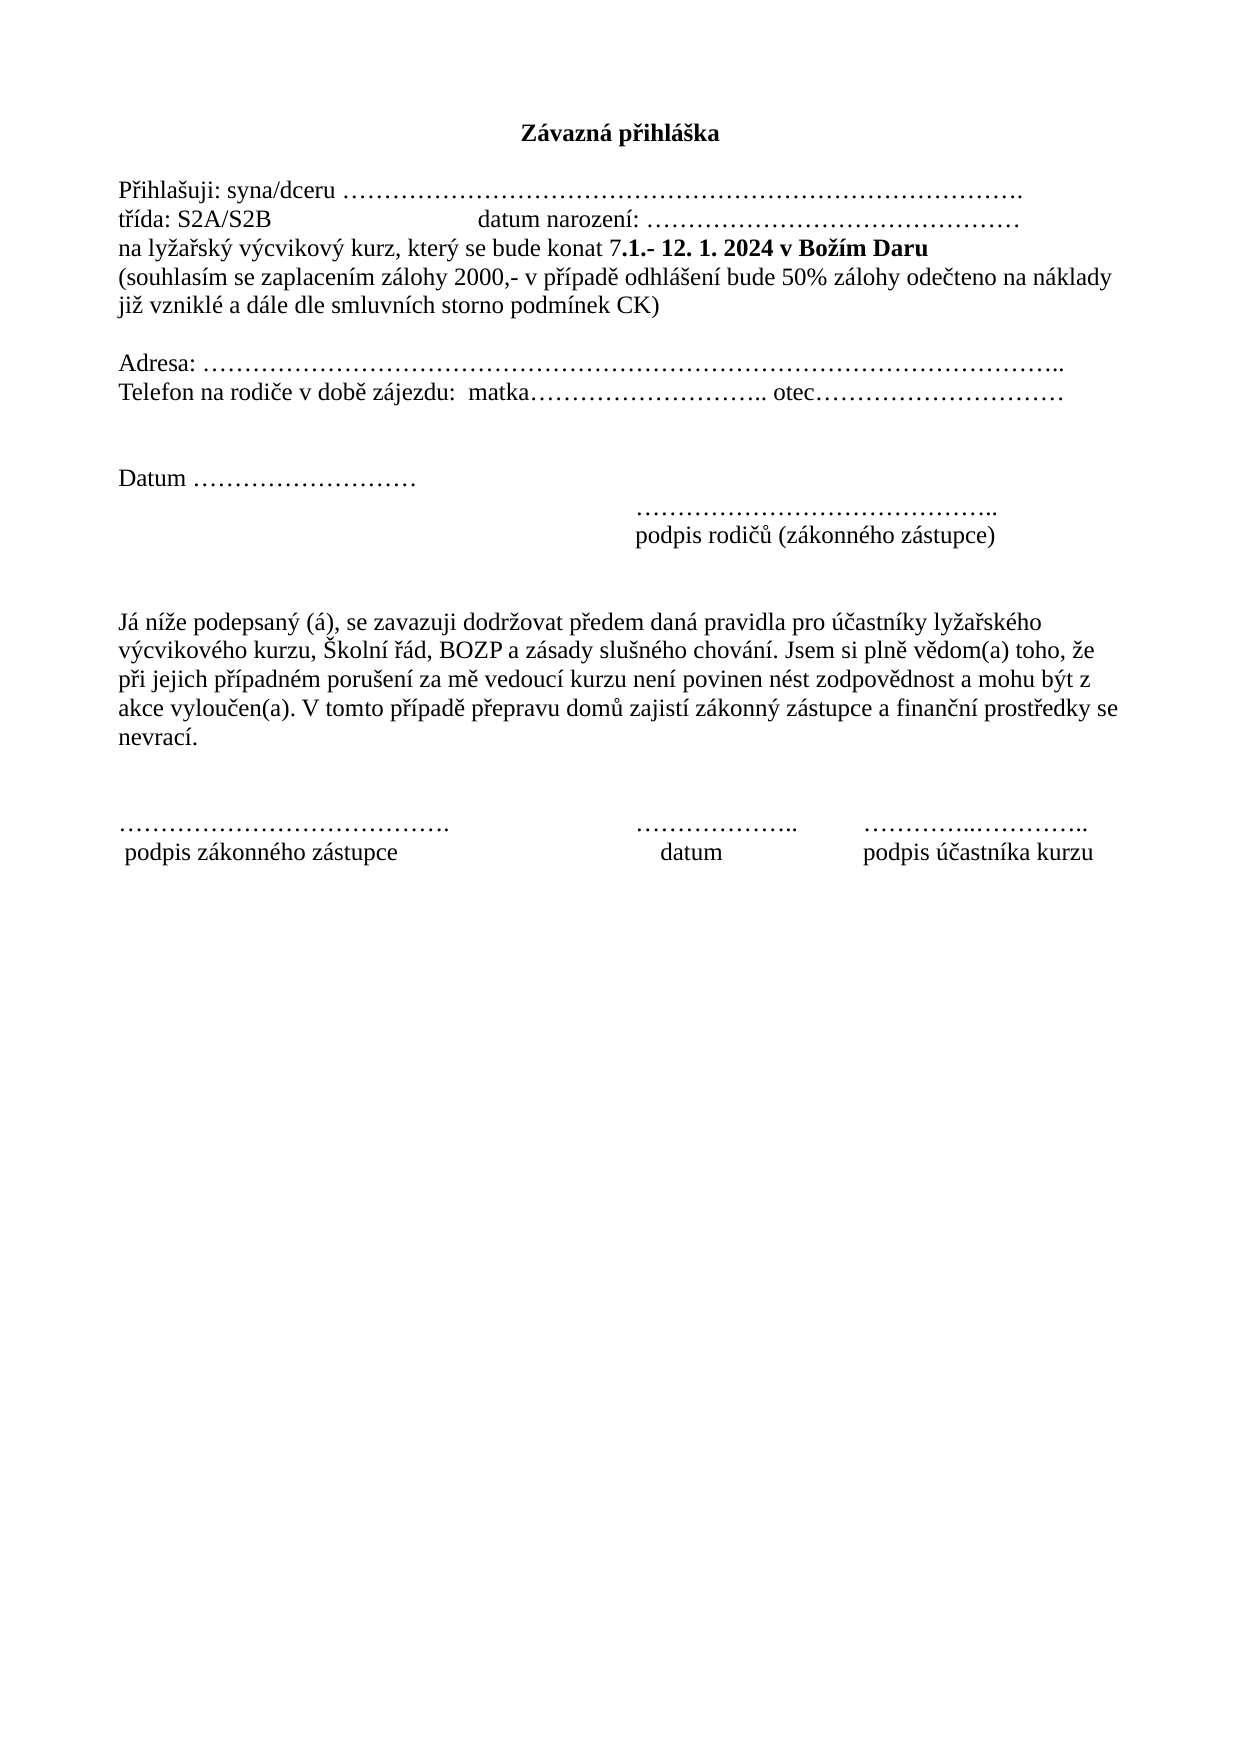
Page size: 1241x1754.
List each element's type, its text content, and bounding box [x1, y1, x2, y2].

text …………………………………. ……………….. …………..………….. [118, 808, 1122, 837]
text (souhlasím se zaplacením zálohy 2000,- v případě odhlášení bude 50% zálohy odečteno na náklady již vzniklé a dále dle smluvních storno podmínek CK) [118, 262, 1122, 319]
text na lyžařský výcvikový kurz, který se bude konat 7.1.- 12. 1. 2024 v Božím Daru [118, 233, 1122, 262]
text Závazná přihláška [118, 118, 1122, 147]
text Já níže podepsaný (á), se zavazuji dodržovat předem daná pravidla pro účastníky lyžařského výcvikového kurzu, Školní řád, BOZP a zásady slušného chování. Jsem si plně vědom(a) toho, že při jejich případném porušení za mě vedoucí kurzu není povinen nést zodpovědnost a mohu být z akce vyloučen(a). V tomto případě přepravu domů zajistí zákonný zástupce a finanční prostředky se nevrací. [118, 607, 1122, 751]
text podpis rodičů (zákonného zástupce) [118, 521, 1122, 549]
text Adresa: ………………………………………………………………………………………….. [118, 348, 1122, 377]
text Datum ……………………… [118, 463, 1122, 492]
text podpis zákonného zástupce datum podpis účastníka kurzu [118, 837, 1122, 866]
text třída: S2A/S2B datum narození: ……………………………………… [118, 204, 1122, 233]
text Telefon na rodiče v době zájezdu: matka……………………….. otec………………………… [118, 377, 1122, 406]
text Přihlašuji: syna/dceru ………………………………………………………………………. [118, 176, 1122, 204]
text …………………………………….. [118, 492, 1122, 521]
